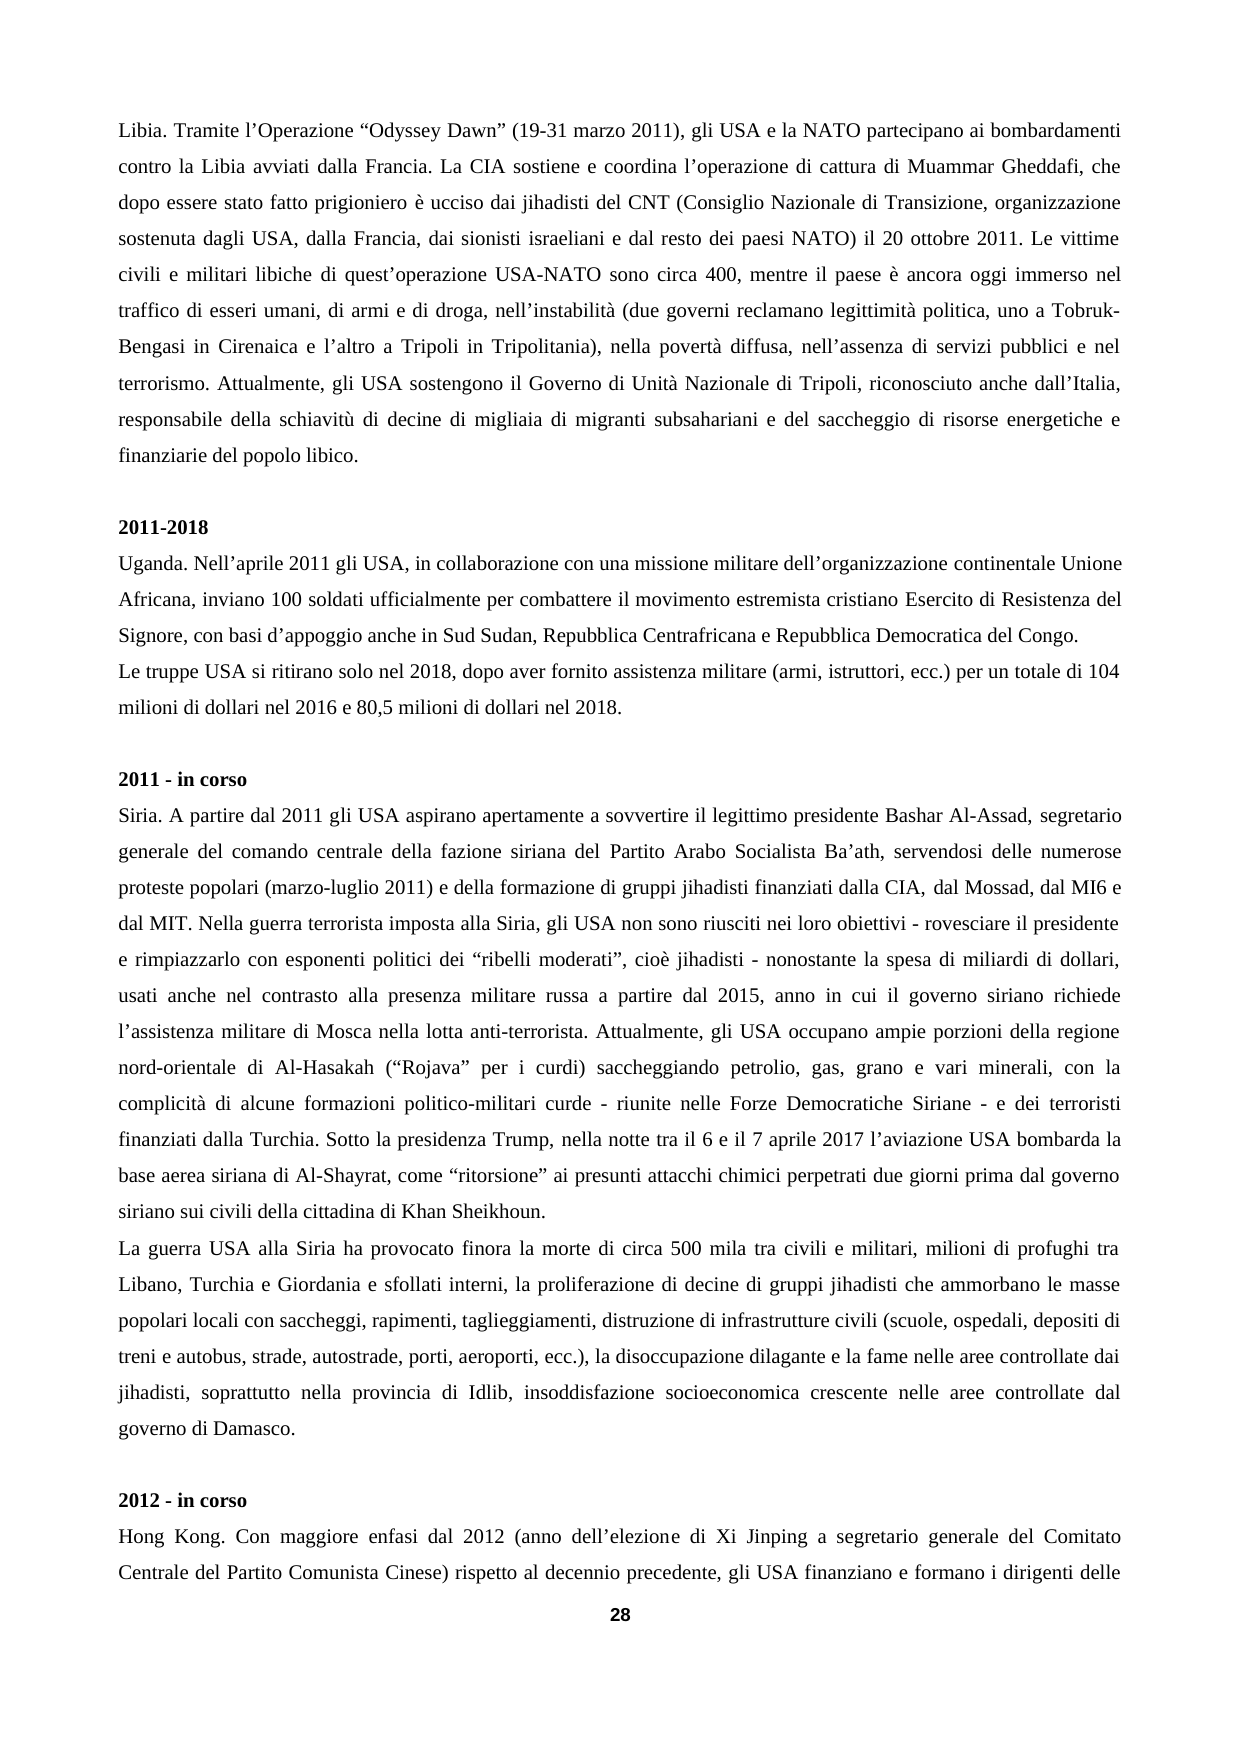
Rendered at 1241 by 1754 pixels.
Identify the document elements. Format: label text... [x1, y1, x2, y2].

text 2011-2018 [118, 514, 1122, 539]
text 2012 - in corso [118, 1488, 1122, 1512]
text Hong Kong. Con maggiore enfasi dal 2012 (anno dell’elezione di Xi Jinping a segretario generale del Comitato Centrale del Partito Comunista Cinese) rispetto al decennio precedente, gli USA finanziano e formano i dirigenti delle [118, 1524, 1122, 1584]
text Le truppe USA si ritirano solo nel 2018, dopo aver fornito assistenza militare (armi, istruttori, ecc.) per un totale di 104 milioni di dollari nel 2016 e 80,5 milioni di dollari nel 2018. [118, 659, 1122, 719]
text Siria. A partire dal 2011 gli USA aspirano apertamente a sovvertire il legittimo presidente Bashar Al-Assad, segretario generale del comando centrale della fazione siriana del Partito Arabo Socialista Ba’ath, servendosi delle numerose proteste popolari (marzo-luglio 2011) e della formazione di gruppi jihadisti finanziati dalla CIA, dal Mossad, dal MI6 e dal MIT. Nella guerra terrorista imposta alla Siria, gli USA non sono riusciti nei loro obiettivi - rovesciare il presidente e rimpiazzarlo con esponenti politici dei “ribelli moderati”, cioè jihadisti - nonostante la spesa di miliardi di dollari, usati anche nel contrasto alla presenza militare russa a partire dal 2015, anno in cui il governo siriano richiede l’assistenza militare di Mosca nella lotta anti-terrorista. Attualmente, gli USA occupano ampie porzioni della regione nord-orientale di Al-Hasakah (“Rojava” per i curdi) saccheggiando petrolio, gas, grano e vari minerali, con la complicità di alcune formazioni politico-militari curde - riunite nelle Forze Democratiche Siriane - e dei terroristi finanziati dalla Turchia. Sotto la presidenza Trump, nella notte tra il 6 e il 7 aprile 2017 l’aviazione USA bombarda la base aerea siriana di Al-Shayrat, come “ritorsione” ai presunti attacchi chimici perpetrati due giorni prima dal governo siriano sui civili della cittadina di Khan Sheikhoun. [118, 803, 1122, 1223]
text La guerra USA alla Siria ha provocato finora la morte di circa 500 mila tra civili e militari, milioni di profughi tra Libano, Turchia e Giordania e sfollati interni, la proliferazione di decine di gruppi jihadisti che ammorbano le masse popolari locali con saccheggi, rapimenti, taglieggiamenti, distruzione di infrastrutture civili (scuole, ospedali, depositi di treni e autobus, strade, autostrade, porti, aeroporti, ecc.), la disoccupazione dilagante e la fame nelle aree controllate dai jihadisti, soprattutto nella provincia di Idlib, insoddisfazione socioeconomica crescente nelle aree controllate dal governo di Damasco. [118, 1235, 1122, 1440]
text 2011 - in corso [118, 767, 1122, 791]
text Uganda. Nell’aprile 2011 gli USA, in collaborazione con una missione militare dell’organizzazione continentale Unione Africana, inviano 100 soldati ufficialmente per combattere il movimento estremista cristiano Esercito di Resistenza del Signore, con basi d’appoggio anche in Sud Sudan, Repubblica Centrafricana e Repubblica Democratica del Congo. [118, 551, 1122, 647]
text Libia. Tramite l’Operazione “Odyssey Dawn” (19-31 marzo 2011), gli USA e la NATO partecipano ai bombardamenti contro la Libia avviati dalla Francia. La CIA sostiene e coordina l’operazione di cattura di Muammar Gheddafi, che dopo essere stato fatto prigioniero è ucciso dai jihadisti del CNT (Consiglio Nazionale di Transizione, organizzazione sostenuta dagli USA, dalla Francia, dai sionisti israeliani e dal resto dei paesi NATO) il 20 ottobre 2011. Le vittime civili e militari libiche di quest’operazione USA-NATO sono circa 400, mentre il paese è ancora oggi immerso nel traffico di esseri umani, di armi e di droga, nell’instabilità (due governi reclamano legittimità politica, uno a Tobruk-Bengasi in Cirenaica e l’altro a Tripoli in Tripolitania), nella povertà diffusa, nell’assenza di servizi pubblici e nel terrorismo. Attualmente, gli USA sostengono il Governo di Unità Nazionale di Tripoli, riconosciuto anche dall’Italia, responsabile della schiavitù di decine di migliaia di migranti subsahariani e del saccheggio di risorse energetiche e finanziarie del popolo libico. [118, 118, 1122, 467]
